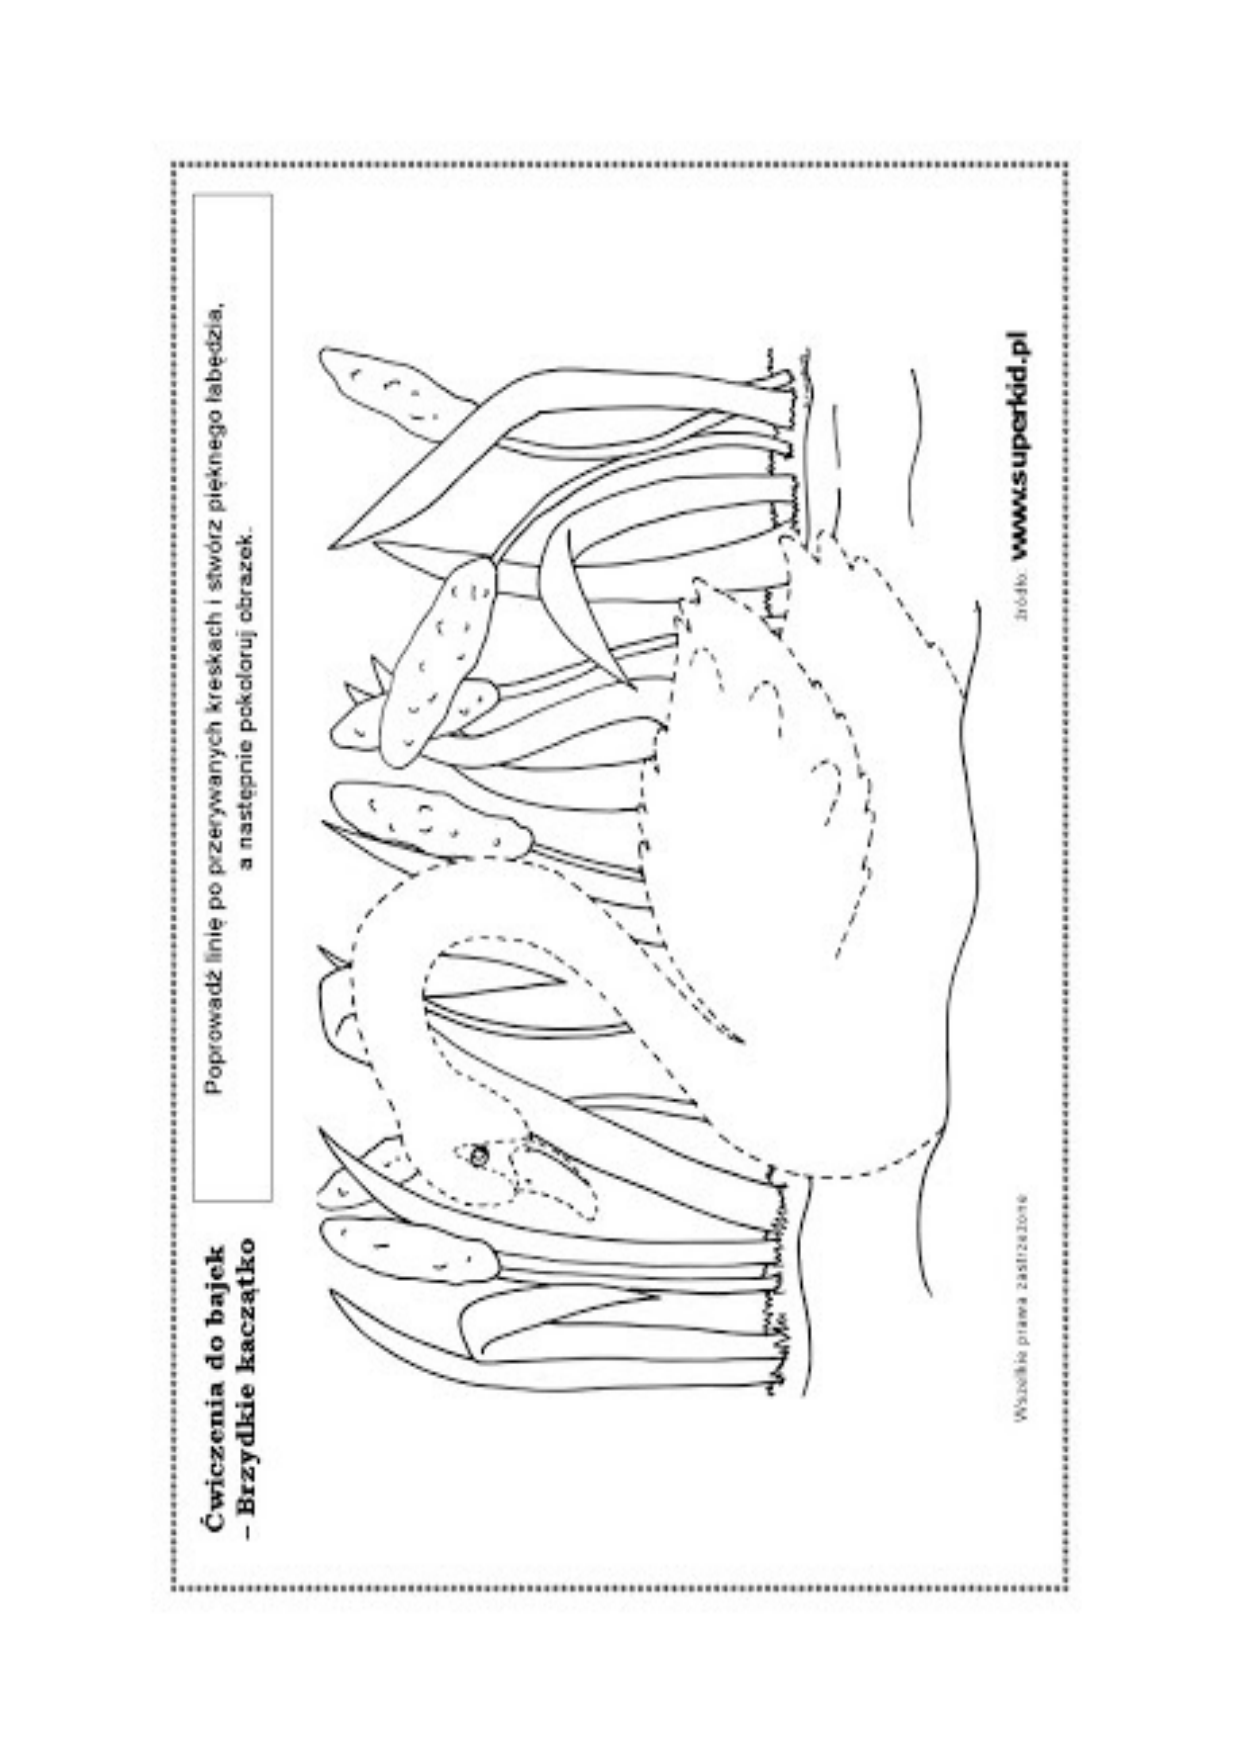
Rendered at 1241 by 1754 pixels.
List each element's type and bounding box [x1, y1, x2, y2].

picture [131, 118, 1109, 1637]
